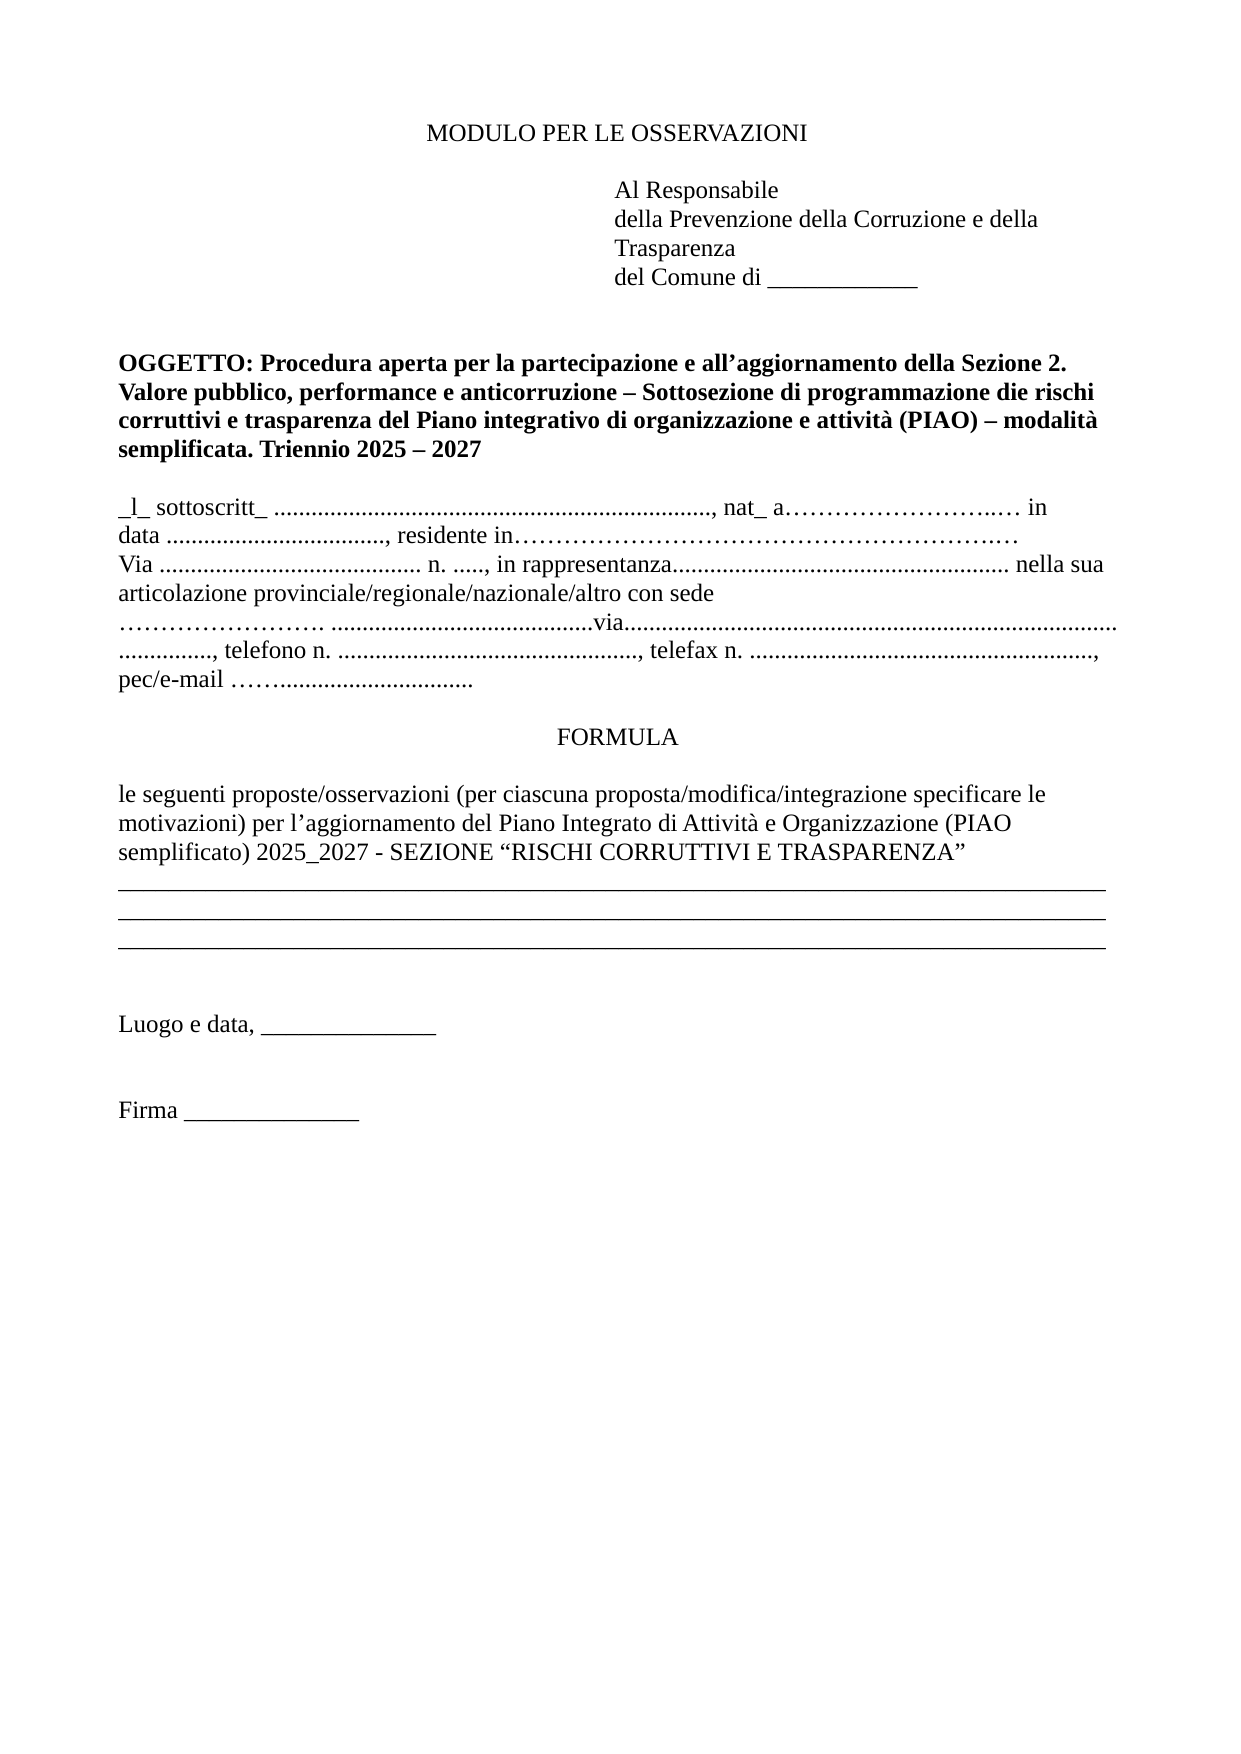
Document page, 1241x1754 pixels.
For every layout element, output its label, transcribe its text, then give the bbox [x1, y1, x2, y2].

text Luogo e data, ______________ [118, 1009, 1122, 1038]
text Firma ______________ [118, 1096, 1122, 1124]
text della Prevenzione della Corruzione e della Trasparenza [614, 204, 1122, 262]
text Al Responsabile [614, 176, 1122, 204]
text FORMULA [118, 722, 1122, 751]
text OGGETTO: Procedura aperta per la partecipazione e all’aggiornamento della Sezione 2. Valore pubblico, performance e anticorruzione – Sottosezione di programmazione die rischi corruttivi e trasparenza del Piano integrativo di organizzazione e attività (PIAO) – modalità semplificata. Triennio 2025 – 2027 [118, 348, 1122, 463]
text del Comune di ____________ [614, 262, 1122, 291]
text MODULO PER LE OSSERVAZIONI [118, 118, 1122, 147]
text _l_ sottoscritt_ ......................................................................, nat_ a……………………..… in data ..................................., residente in………………………………………………….… Via .......................................... n. ....., in rappresentanza...................................................... nella sua articolazione provinciale/regionale/nazionale/altro con sede ……………………. ..........................................via.............................................................................................., telefono n. ................................................, telefax n. ......................................................., pec/e-mail ……............................... [118, 492, 1122, 693]
text le seguenti proposte/osservazioni (per ciascuna proposta/modifica/integrazione specificare le motivazioni) per l’aggiornamento del Piano Integrato di Attività e Organizzazione (PIAO semplificato) 2025_2027 - SEZIONE “RISCHI CORRUTTIVI E TRASPARENZA” _______________________________________________________________________________ _______________________________________________________________________________ _______________________________________________________________________________ [118, 779, 1122, 952]
